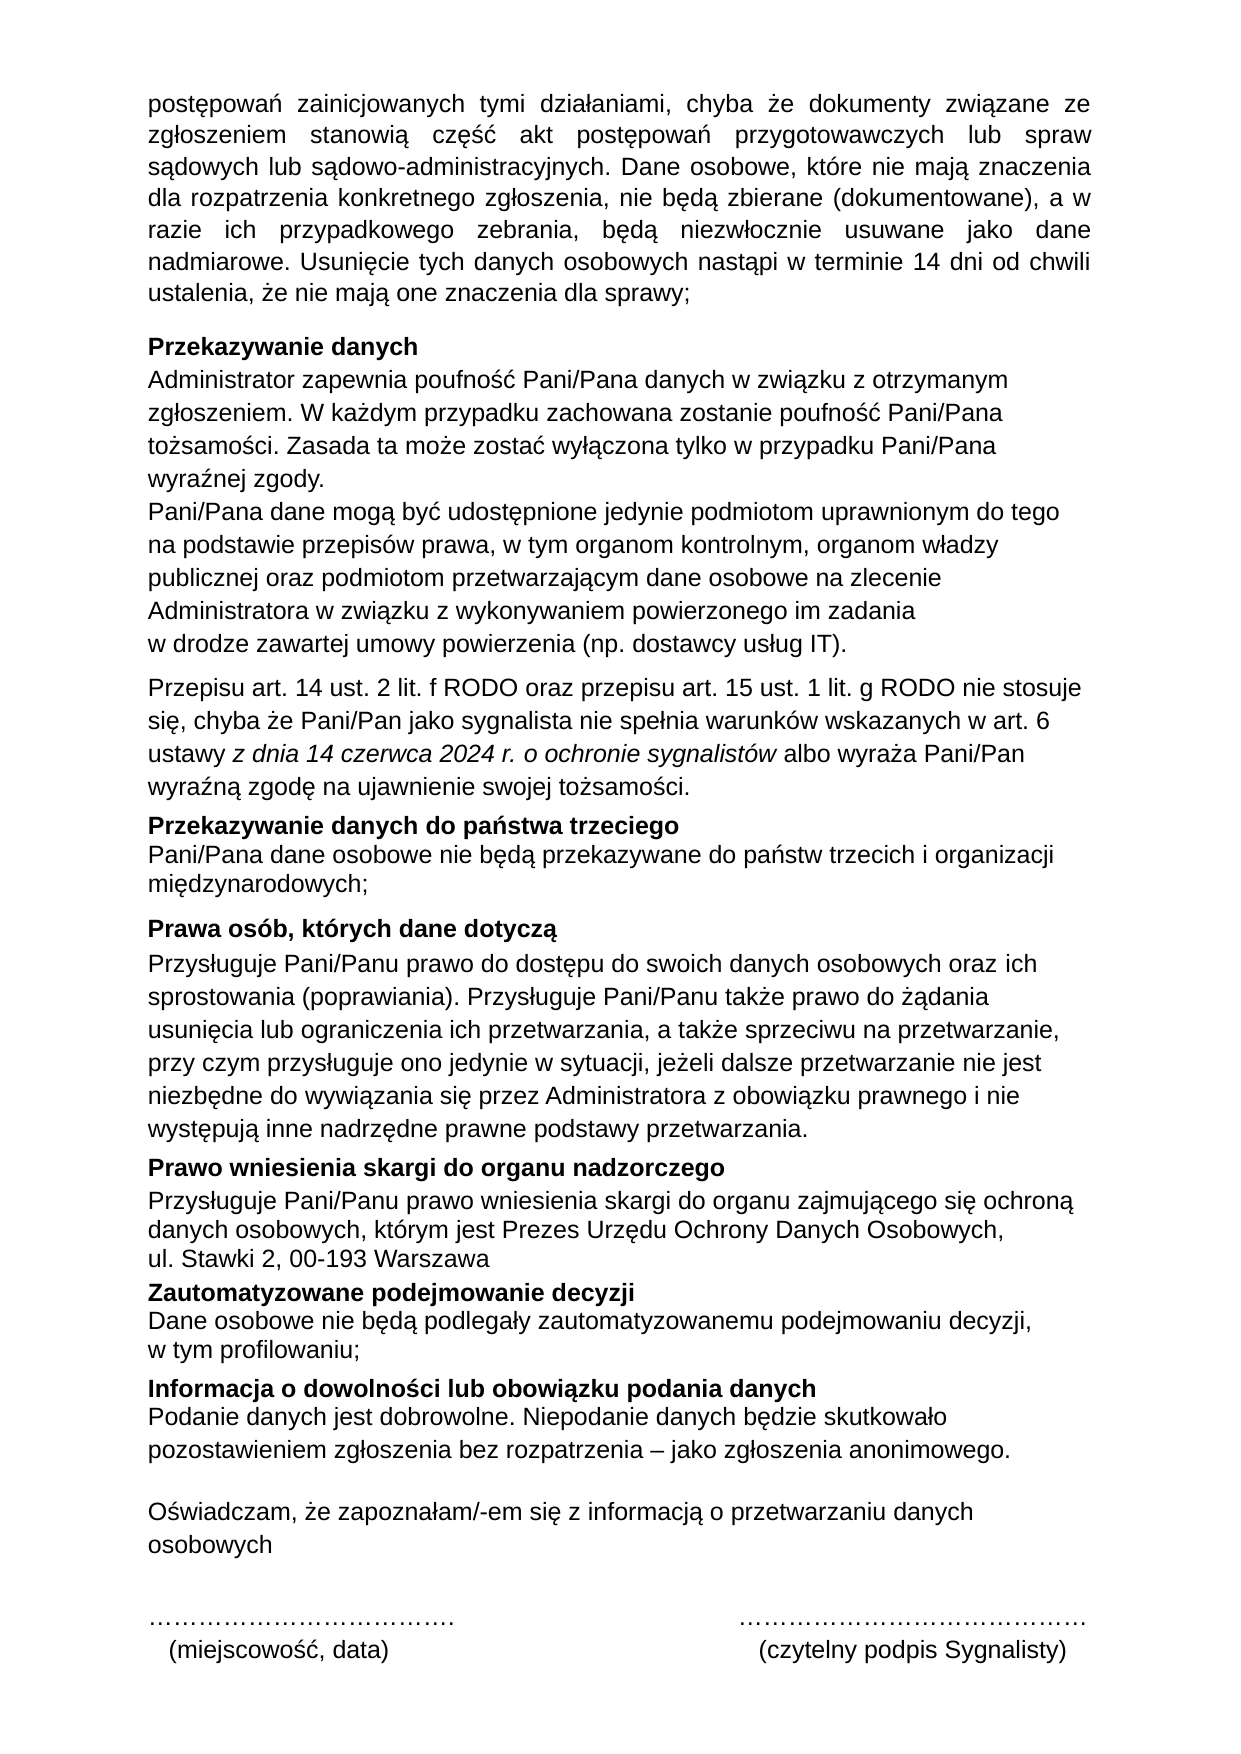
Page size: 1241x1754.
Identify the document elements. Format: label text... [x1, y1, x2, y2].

text (miejscowość, data) (czytelny podpis Sygnalisty) [148, 1635, 1092, 1664]
text Administrator zapewnia poufność Pani/Pana danych w związku z otrzymanym zgłoszeniem. W każdym przypadku zachowana zostanie poufność Pani/Pana tożsamości. Zasada ta może zostać wyłączona tylko w przypadku Pani/Pana wyraźnej zgody. [148, 365, 1092, 493]
text Pani/Pana dane mogą być udostępnione jedynie podmiotom uprawnionym do tego na podstawie przepisów prawa, w tym organom kontrolnym, organom władzy publicznej oraz podmiotom przetwarzającym dane osobowe na zlecenie Administratora w związku z wykonywaniem powierzonego im zadania w drodze zawartej umowy powierzenia (np. dostawcy usług IT). [148, 497, 1092, 658]
text Przekazywanie danych [148, 332, 1092, 361]
text Przepisu art. 14 ust. 2 lit. f RODO oraz przepisu art. 15 ust. 1 lit. g RODO nie stosuje się, chyba że Pani/Pan jako sygnalista nie spełnia warunków wskazanych w art. 6 ustawy z dnia 14 czerwca 2024 r. o ochronie sygnalistów albo wyraża Pani/Pan [148, 673, 1092, 768]
text Prawa osób, których dane dotyczą [147, 914, 1092, 943]
text Informacja o dowolności lub obowiązku podania danych [148, 1374, 1092, 1402]
text Prawo wniesienia skargi do organu nadzorczego [148, 1153, 1092, 1182]
text Zautomatyzowane podejmowanie decyzji [148, 1277, 1092, 1306]
text Przysługuje Pani/Panu prawo wniesienia skargi do organu zajmującego się ochroną danych osobowych, którym jest Prezes Urzędu Ochrony Danych Osobowych, ul. Stawki 2, 00-193 Warszawa [148, 1186, 1092, 1272]
text Dane osobowe nie będą podlegały zautomatyzowanemu podejmowaniu decyzji, w tym profilowaniu; [148, 1306, 1092, 1364]
text Podanie danych jest dobrowolne. Niepodanie danych będzie skutkowało pozostawieniem zgłoszenia bez rozpatrzenia – jako zgłoszenia anonimowego. [148, 1402, 1092, 1464]
text Pani/Pana dane osobowe nie będą przekazywane do państw trzecich i organizacji międzynarodowych; [148, 840, 1092, 897]
text Przysługuje Pani/Panu prawo do dostępu do swoich danych osobowych oraz ich sprostowania (poprawiania). Przysługuje Pani/Panu także prawo do żądania usunięcia lub ograniczenia ich przetwarzania, a także sprzeciwu na przetwarzanie, przy czym przysługuje ono jedynie w sytuacji, jeżeli dalsze przetwarzanie nie jest niezbędne do wywiązania się przez Administratora z obowiązku prawnego i nie występują inne nadrzędne prawne podstawy przetwarzania. [148, 949, 1092, 1143]
text Oświadczam, że zapoznałam/-em się z informacją o przetwarzaniu danych osobowych [148, 1497, 1092, 1558]
text postępowań zainicjowanych tymi działaniami, chyba że dokumenty związane ze zgłoszeniem stanowią część akt postępowań przygotowawczych lub spraw sądowych lub sądowo-administracyjnych. Dane osobowe, które nie mają znaczenia dla rozpatrzenia konkretnego zgłoszenia, nie będą zbierane (dokumentowane), a w razie ich przypadkowego zebrania, będą niezwłocznie usuwane jako dane nadmiarowe. Usunięcie tych danych osobowych nastąpi w terminie 14 dni od chwili ustalenia, że nie mają one znaczenia dla sprawy; [148, 89, 1092, 307]
text ………………………………. …………………………………… [148, 1602, 1092, 1631]
text Przekazywanie danych do państwa trzeciego [148, 811, 1092, 840]
text wyraźną zgodę na ujawnienie swojej tożsamości. [148, 772, 1092, 801]
